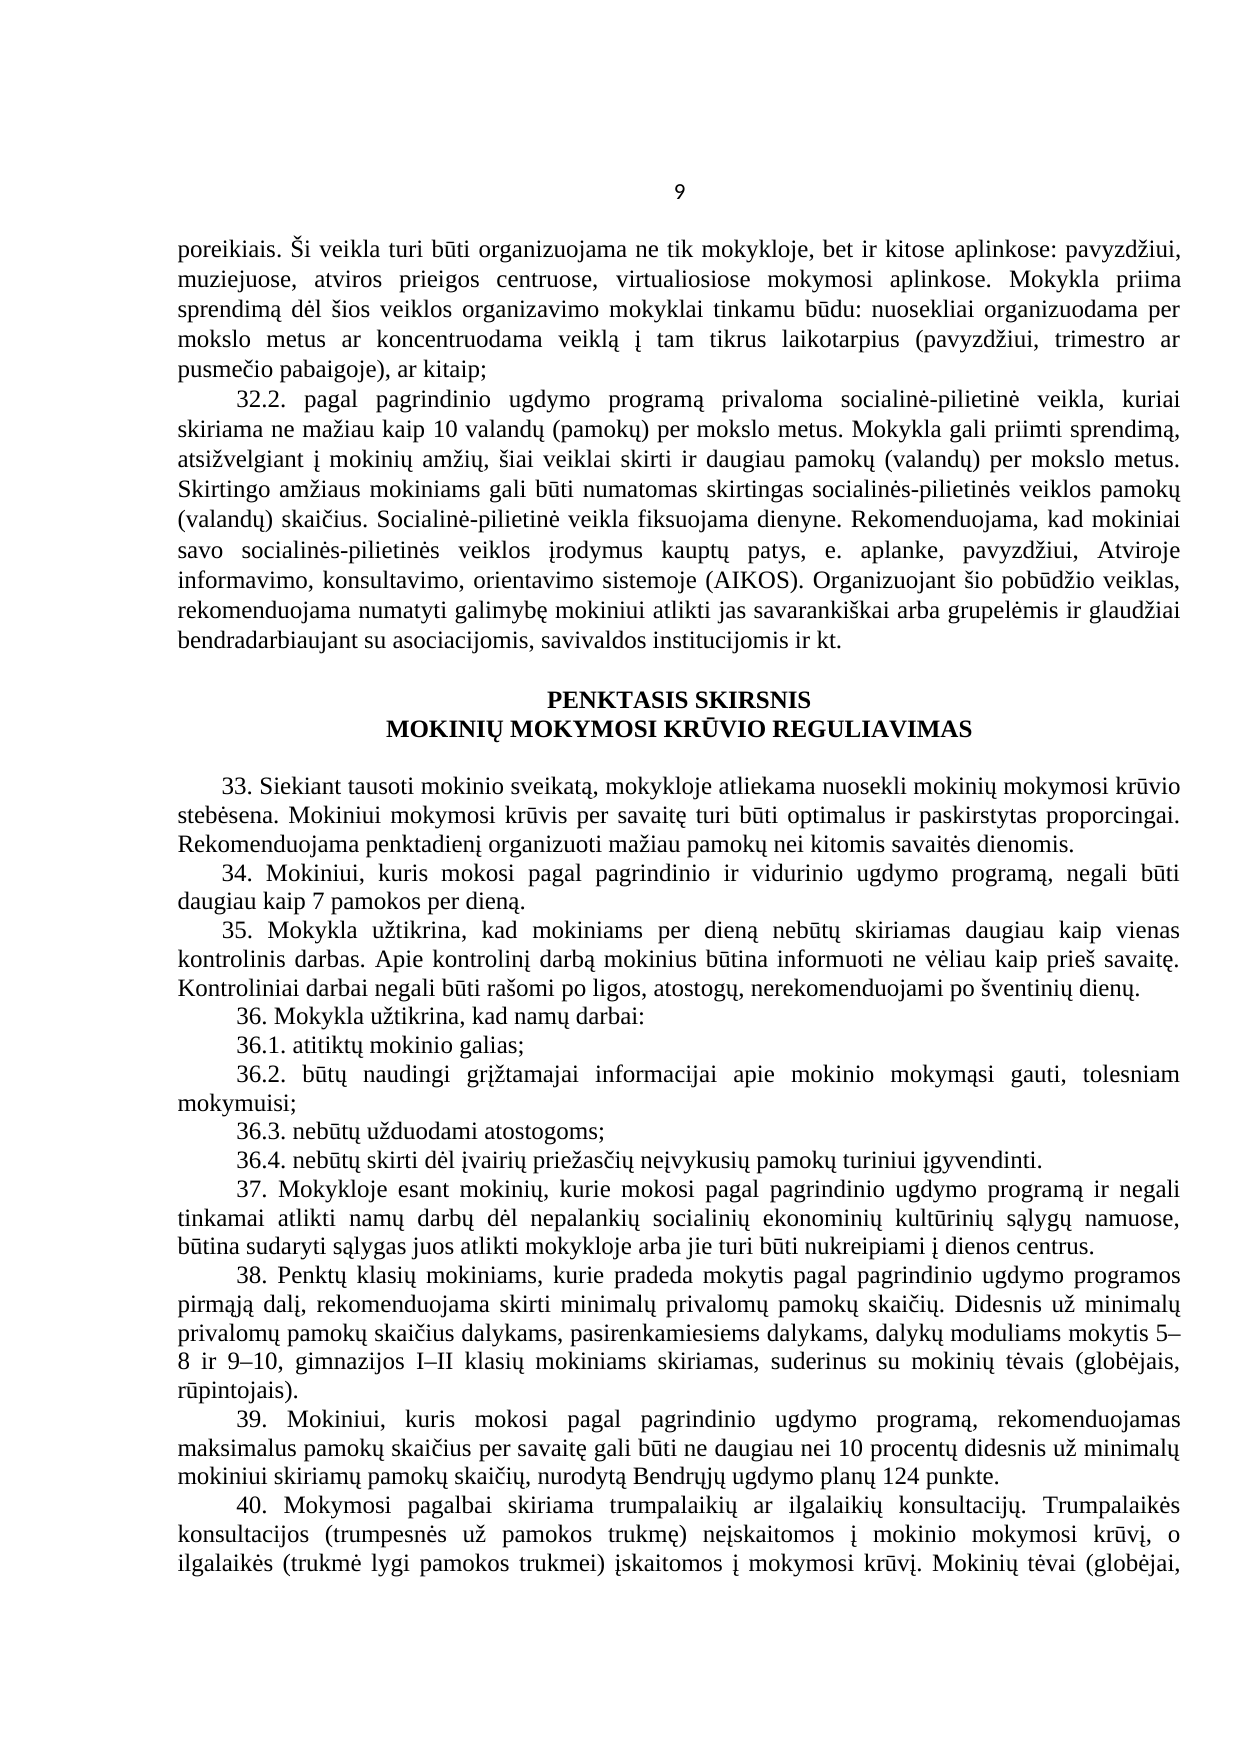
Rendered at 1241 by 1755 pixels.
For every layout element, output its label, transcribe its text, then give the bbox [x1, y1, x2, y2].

text 34. Mokiniui, kuris mokosi pagal pagrindinio ir vidurinio ugdymo programą, negali būti daugiau kaip 7 pamokos per dieną. [177, 858, 1181, 915]
text PENKTASIS SKIRSNIS [177, 685, 1181, 714]
text 36.4. nebūtų skirti dėl įvairių priežasčių neįvykusių pamokų turiniui įgyvendinti. [177, 1145, 1181, 1174]
text 36.3. nebūtų užduodami atostogoms; [177, 1116, 1181, 1145]
text 37. Mokykloje esant mokinių, kurie mokosi pagal pagrindinio ugdymo programą ir negali tinkamai atlikti namų darbų dėl nepalankių socialinių ekonominių kultūrinių sąlygų namuose, būtina sudaryti sąlygas juos atlikti mokykloje arba jie turi būti nukreipiami į dienos centrus. [177, 1174, 1181, 1260]
text 35. Mokykla užtikrina, kad mokiniams per dieną nebūtų skiriamas daugiau kaip vienas kontrolinis darbas. Apie kontrolinį darbą mokinius būtina informuoti ne vėliau kaip prieš savaitę. Kontroliniai darbai negali būti rašomi po ligos, atostogų, nerekomenduojami po šventinių dienų. [177, 915, 1181, 1001]
text 38. Penktų klasių mokiniams, kurie pradeda mokytis pagal pagrindinio ugdymo programos pirmąją dalį, rekomenduojama skirti minimalų privalomų pamokų skaičių. Didesnis už minimalų privalomų pamokų skaičius dalykams, pasirenkamiesiems dalykams, dalykų moduliams mokytis 5–8 ir 9–10, gimnazijos I–II klasių mokiniams skiriamas, suderinus su mokinių tėvais (globėjais, rūpintojais). [177, 1260, 1181, 1404]
text poreikiais. Ši veikla turi būti organizuojama ne tik mokykloje, bet ir kitose aplinkose: pavyzdžiui, muziejuose, atviros prieigos centruose, virtualiosiose mokymosi aplinkose. Mokykla priima sprendimą dėl šios veiklos organizavimo mokyklai tinkamu būdu: nuosekliai organizuodama per mokslo metus ar koncentruodama veiklą į tam tikrus laikotarpius (pavyzdžiui, trimestro ar pusmečio pabaigoje), ar kitaip; [177, 234, 1181, 383]
text 40. Mokymosi pagalbai skiriama trumpalaikių ar ilgalaikių konsultacijų. Trumpalaikės konsultacijos (trumpesnės už pamokos trukmę) neįskaitomos į mokinio mokymosi krūvį, o ilgalaikės (trukmė lygi pamokos trukmei) įskaitomos į mokymosi krūvį. Mokinių tėvai (globėjai, [177, 1490, 1181, 1576]
text 36.2. būtų naudingi grįžtamajai informacijai apie mokinio mokymąsi gauti, tolesniam mokymuisi; [177, 1059, 1181, 1116]
text 36. Mokykla užtikrina, kad namų darbai: [177, 1001, 1181, 1030]
text 39. Mokiniui, kuris mokosi pagal pagrindinio ugdymo programą, rekomenduojamas maksimalus pamokų skaičius per savaitę gali būti ne daugiau nei 10 procentų didesnis už minimalų mokiniui skiriamų pamokų skaičių, nurodytą Bendrųjų ugdymo planų 124 punkte. [177, 1404, 1181, 1490]
text 32.2. pagal pagrindinio ugdymo programą privaloma socialinė-pilietinė veikla, kuriai skiriama ne mažiau kaip 10 valandų (pamokų) per mokslo metus. Mokykla gali priimti sprendimą, atsižvelgiant į mokinių amžių, šiai veiklai skirti ir daugiau pamokų (valandų) per mokslo metus. Skirtingo amžiaus mokiniams gali būti numatomas skirtingas socialinės-pilietinės veiklos pamokų (valandų) skaičius. Socialinė-pilietinė veikla fiksuojama dienyne. Rekomenduojama, kad mokiniai savo socialinės-pilietinės veiklos įrodymus kauptų patys, e. aplanke, pavyzdžiui, Atviroje informavimo, konsultavimo, orientavimo sistemoje (AIKOS). Organizuojant šio pobūdžio veiklas, rekomenduojama numatyti galimybę mokiniui atlikti jas savarankiškai arba grupelėmis ir glaudžiai bendradarbiaujant su asociacijomis, savivaldos institucijomis ir kt. [177, 384, 1181, 654]
text 36.1. atitiktų mokinio galias; [177, 1030, 1181, 1059]
text MOKINIŲ MOKYMOSI KRŪVIO REGULIAVIMAS [177, 714, 1181, 743]
text 33. Siekiant tausoti mokinio sveikatą, mokykloje atliekama nuosekli mokinių mokymosi krūvio stebėsena. Mokiniui mokymosi krūvis per savaitę turi būti optimalus ir paskirstytas proporcingai. Rekomenduojama penktadienį organizuoti mažiau pamokų nei kitomis savaitės dienomis. [177, 771, 1181, 858]
